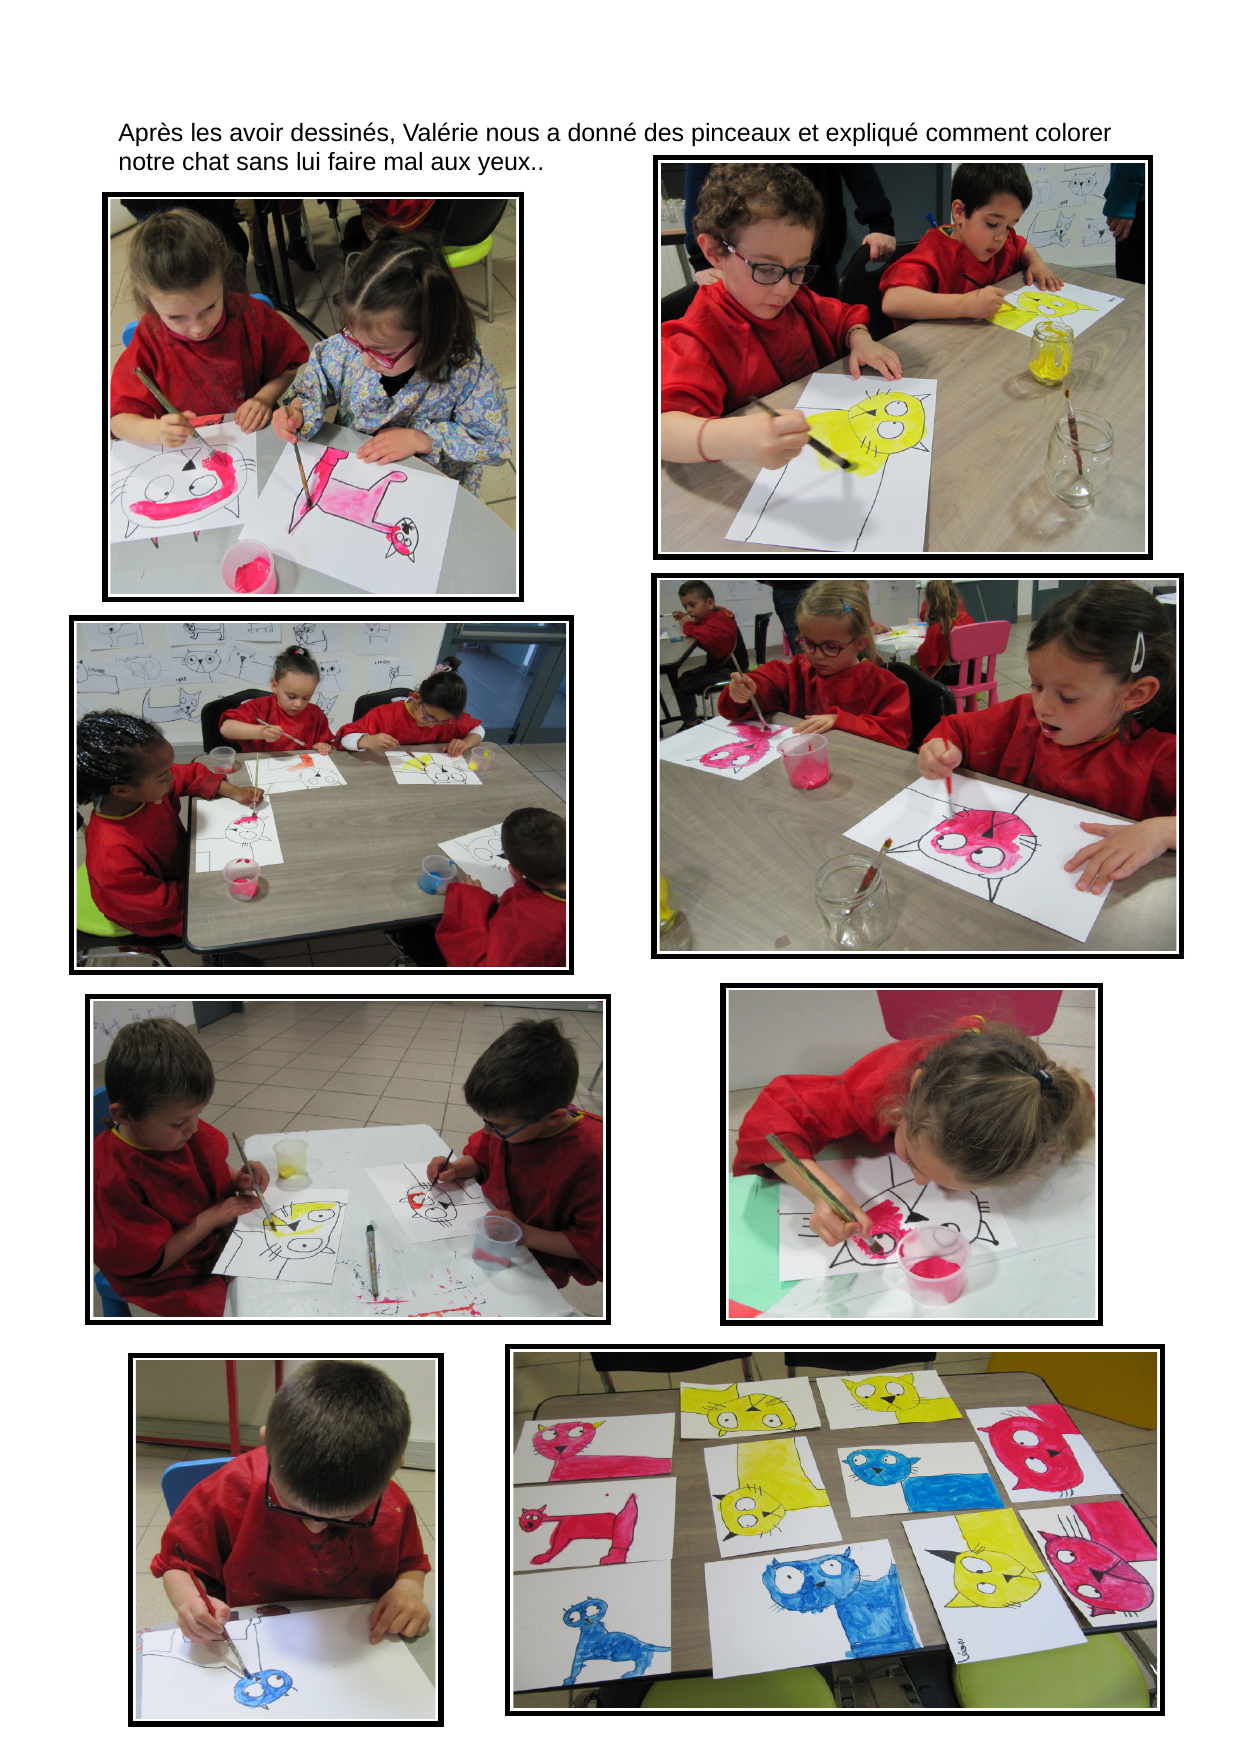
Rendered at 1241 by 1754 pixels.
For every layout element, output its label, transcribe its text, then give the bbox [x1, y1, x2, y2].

text [657, 578, 1179, 954]
picture [513, 1352, 1158, 1708]
text [108, 197, 519, 597]
picture [93, 1001, 603, 1317]
picture [76, 623, 567, 967]
text [658, 160, 1148, 554]
picture [110, 199, 517, 594]
text [510, 1349, 1160, 1711]
text [90, 999, 606, 1320]
picture [135, 1360, 436, 1719]
text Après les avoir dessinés, Valérie nous a donné des pinceaux et expliqué comment colorer notre chat sans lui faire mal aux yeux.. [118, 118, 1122, 176]
picture [661, 163, 1146, 552]
text [74, 621, 569, 970]
picture [659, 580, 1177, 951]
picture [728, 990, 1096, 1318]
